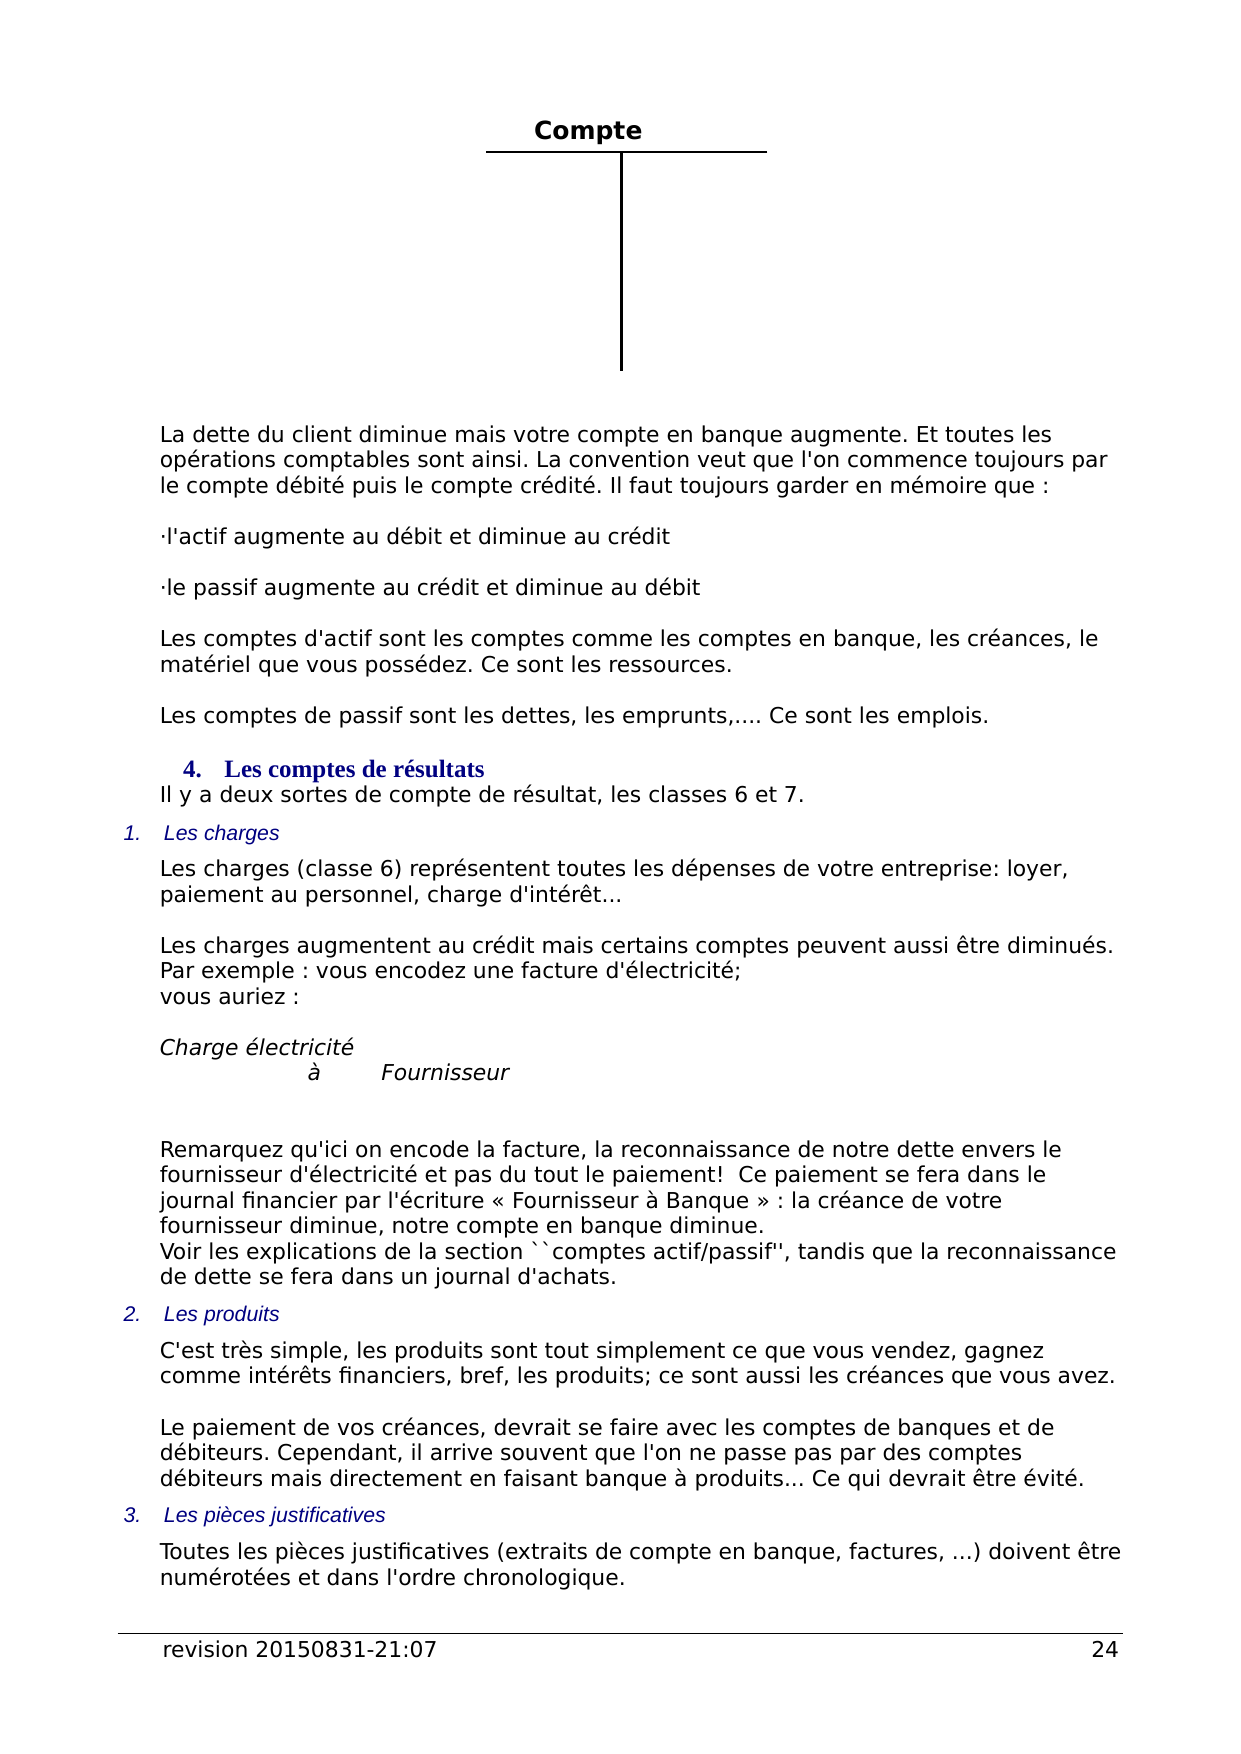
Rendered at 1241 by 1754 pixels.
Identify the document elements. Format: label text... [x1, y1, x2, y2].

text Charge électricité [159, 1035, 1123, 1060]
table_cell [486, 153, 620, 371]
subtitle Les charges [117, 820, 1123, 844]
text Il y a deux sortes de compte de résultat, les classes 6 et 7. [159, 783, 1123, 808]
text Le paiement de vos créances, devrait se faire avec les comptes de banques et de débiteurs. Cependant, il arrive souvent que l'on ne passe pas par des comptes débiteurs mais directement en faisant banque à produits... Ce qui devrait être évité. [159, 1414, 1123, 1491]
text Les comptes d'actif sont les comptes comme les comptes en banque, les créances, le matériel que vous possédez. Ce sont les ressources. [159, 626, 1123, 677]
text Voir les explications de la section ``comptes actif/passif'', tandis que la reconnaissance de dette se fera dans un journal d'achats. [159, 1239, 1123, 1290]
text Toutes les pièces justificatives (extraits de compte en banque, factures, ...) doivent être numérotées et dans l'ordre chronologique. [159, 1539, 1123, 1590]
text Les charges augmentent au crédit mais certains comptes peuvent aussi être diminués. [159, 933, 1123, 958]
text La dette du client diminue mais votre compte en banque augmente. Et toutes les opérations comptables sont ainsi. La convention veut que l'on commence toujours par le compte débité puis le compte crédité. Il faut toujours garder en mémoire que : [159, 422, 1123, 499]
text ·le passif augmente au crédit et diminue au débit [159, 575, 1123, 601]
text Les charges (classe 6) représentent toutes les dépenses de votre entreprise: loyer, paiement au personnel, charge d'intérêt... [159, 856, 1123, 907]
subtitle Les comptes de résultats [177, 754, 1123, 783]
table_header Compte [486, 89, 767, 151]
subtitle Les produits [117, 1302, 1123, 1326]
subtitle Les pièces justificatives [117, 1503, 1123, 1527]
text vous auriez : [159, 984, 1123, 1009]
text Remarquez qu'ici on encode la facture, la reconnaissance de notre dette envers le fournisseur d'électricité et pas du tout le paiement! Ce paiement se fera dans le journal financier par l'écriture « Fournisseur à Banque » : la créance de votre fournisseur diminue, notre compte en banque diminue. [159, 1137, 1123, 1239]
text Les comptes de passif sont les dettes, les emprunts,.... Ce sont les emplois. [159, 703, 1123, 728]
text ·l'actif augmente au débit et diminue au crédit [159, 524, 1123, 550]
text à Fournisseur [159, 1060, 1123, 1086]
text C'est très simple, les produits sont tout simplement ce que vous vendez, gagnez comme intérêts financiers, bref, les produits; ce sont aussi les créances que vous avez. [159, 1338, 1123, 1389]
text Par exemple : vous encodez une facture d'électricité; [159, 958, 1123, 984]
table_cell [623, 153, 767, 371]
